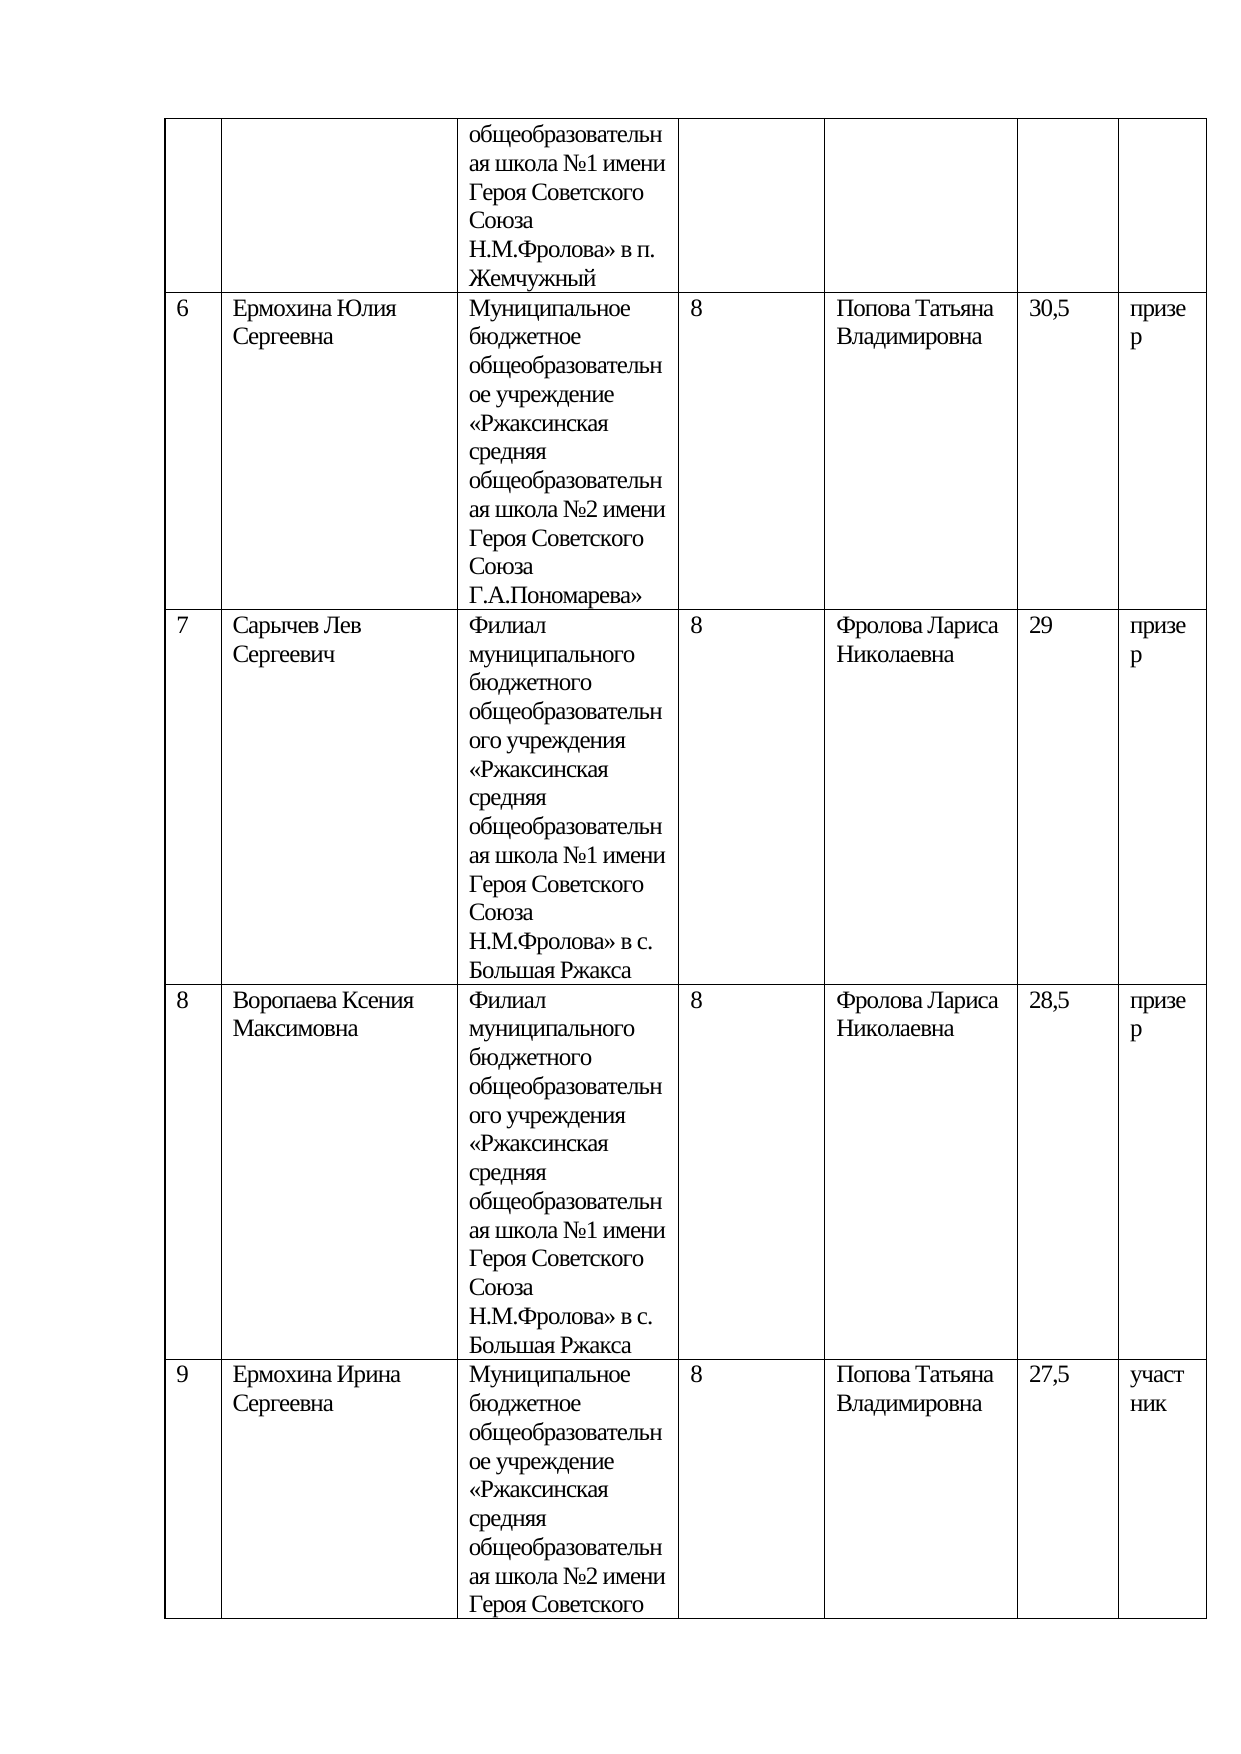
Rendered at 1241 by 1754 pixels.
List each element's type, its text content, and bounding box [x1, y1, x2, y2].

table_cell [1018, 119, 1118, 292]
table_cell 28,5 [1018, 985, 1118, 1358]
table_cell общеобразовательная школа №1 имени Героя Советского Союза Н.М.Фролова» в п. Жемчужный [458, 119, 678, 292]
table_cell призер [1119, 610, 1206, 984]
table_cell Фролова Лариса Николаевна [825, 985, 1017, 1358]
table_cell 8 [679, 610, 824, 984]
table_cell Воропаева Ксения Максимовна [222, 985, 457, 1358]
table_cell призер [1119, 985, 1206, 1358]
table_cell Филиал муниципального бюджетного общеобразовательного учреждения «Ржаксинская средняя общеобразовательная школа №1 имени Героя Советского Союза Н.М.Фролова» в с. Большая Ржакса [458, 985, 678, 1358]
table_cell Попова Татьяна Владимировна [825, 1360, 1017, 1618]
table_cell Фролова Лариса Николаевна [825, 610, 1017, 984]
table_cell [166, 119, 221, 292]
table_cell [825, 119, 1017, 292]
table_cell 8 [679, 293, 824, 609]
table_cell [679, 119, 824, 292]
table_cell 8 [679, 985, 824, 1358]
table_cell 8 [166, 985, 221, 1358]
table_cell 9 [166, 1360, 221, 1618]
table_cell 27,5 [1018, 1360, 1118, 1618]
table_cell Филиал муниципального бюджетного общеобразовательного учреждения «Ржаксинская средняя общеобразовательная школа №1 имени Героя Советского Союза Н.М.Фролова» в с. Большая Ржакса [458, 610, 678, 984]
table_cell 30,5 [1018, 293, 1118, 609]
table_cell [1119, 119, 1206, 292]
table_cell [222, 119, 457, 292]
table_cell Ермохина Юлия Сергеевна [222, 293, 457, 609]
table_cell Муниципальное бюджетное общеобразовательное учреждение «Ржаксинская средняя общеобразовательная школа №2 имени Героя Советского Союза Г.А.Пономарева» [458, 293, 678, 609]
table_cell участник [1119, 1360, 1206, 1618]
table_cell 8 [679, 1360, 824, 1618]
table_cell Попова Татьяна Владимировна [825, 293, 1017, 609]
table_cell 7 [166, 610, 221, 984]
table_cell 29 [1018, 610, 1118, 984]
table_cell Ермохина Ирина Сергеевна [222, 1360, 457, 1618]
table_cell Сарычев Лев Сергеевич [222, 610, 457, 984]
table_cell Муниципальное бюджетное общеобразовательное учреждение «Ржаксинская средняя общеобразовательная школа №2 имени Героя Советского [458, 1360, 678, 1618]
table_cell призер [1119, 293, 1206, 609]
table_cell 6 [166, 293, 221, 609]
